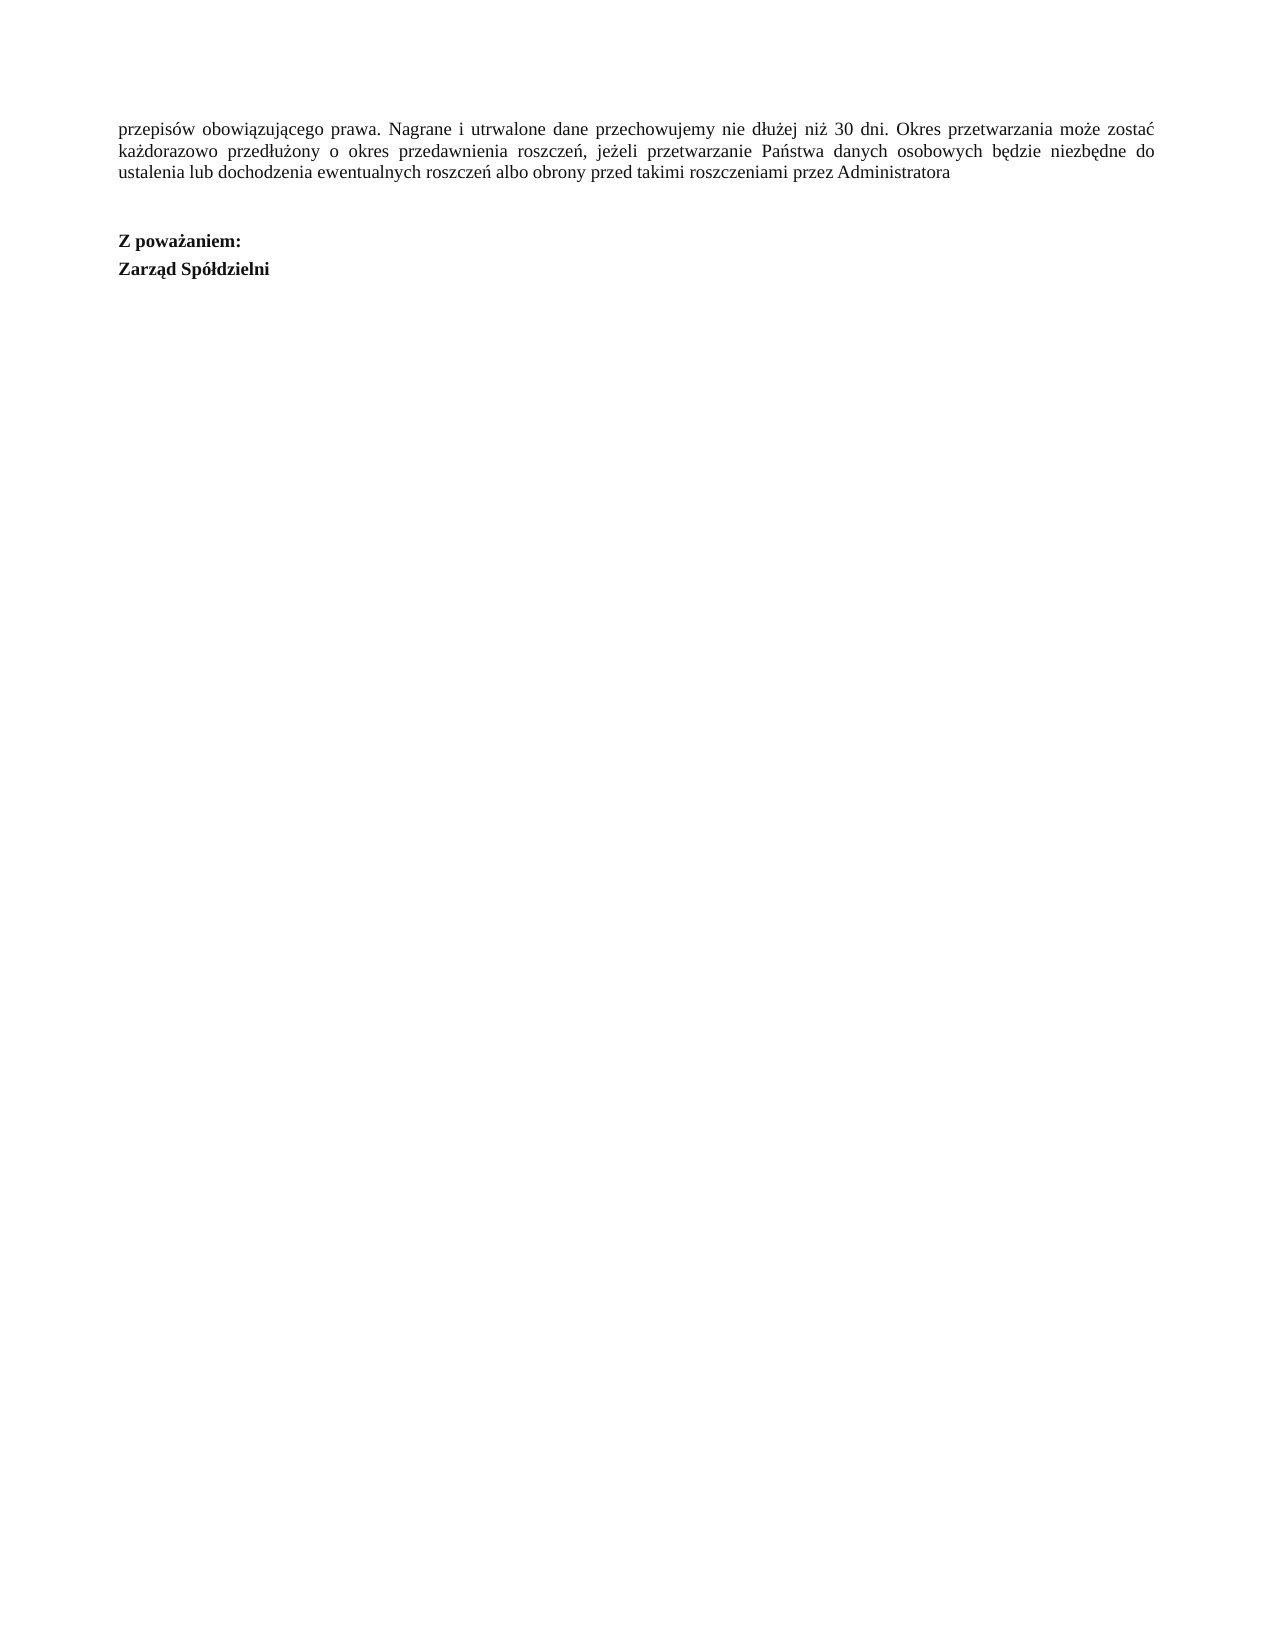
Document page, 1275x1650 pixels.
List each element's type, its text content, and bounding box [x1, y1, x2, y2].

text przepisów obowiązującego prawa. Nagrane i utrwalone dane przechowujemy nie dłużej niż 30 dni. Okres przetwarzania może zostać każdorazowo przedłużony o okres przedawnienia roszczeń, jeżeli przetwarzanie Państwa danych osobowych będzie niezbędne do ustalenia lub dochodzenia ewentualnych roszczeń albo obrony przed takimi roszczeniami przez Administratora [118, 118, 1157, 183]
text Zarząd Spółdzielni [118, 258, 1157, 280]
text Z poważaniem: [118, 230, 1157, 252]
